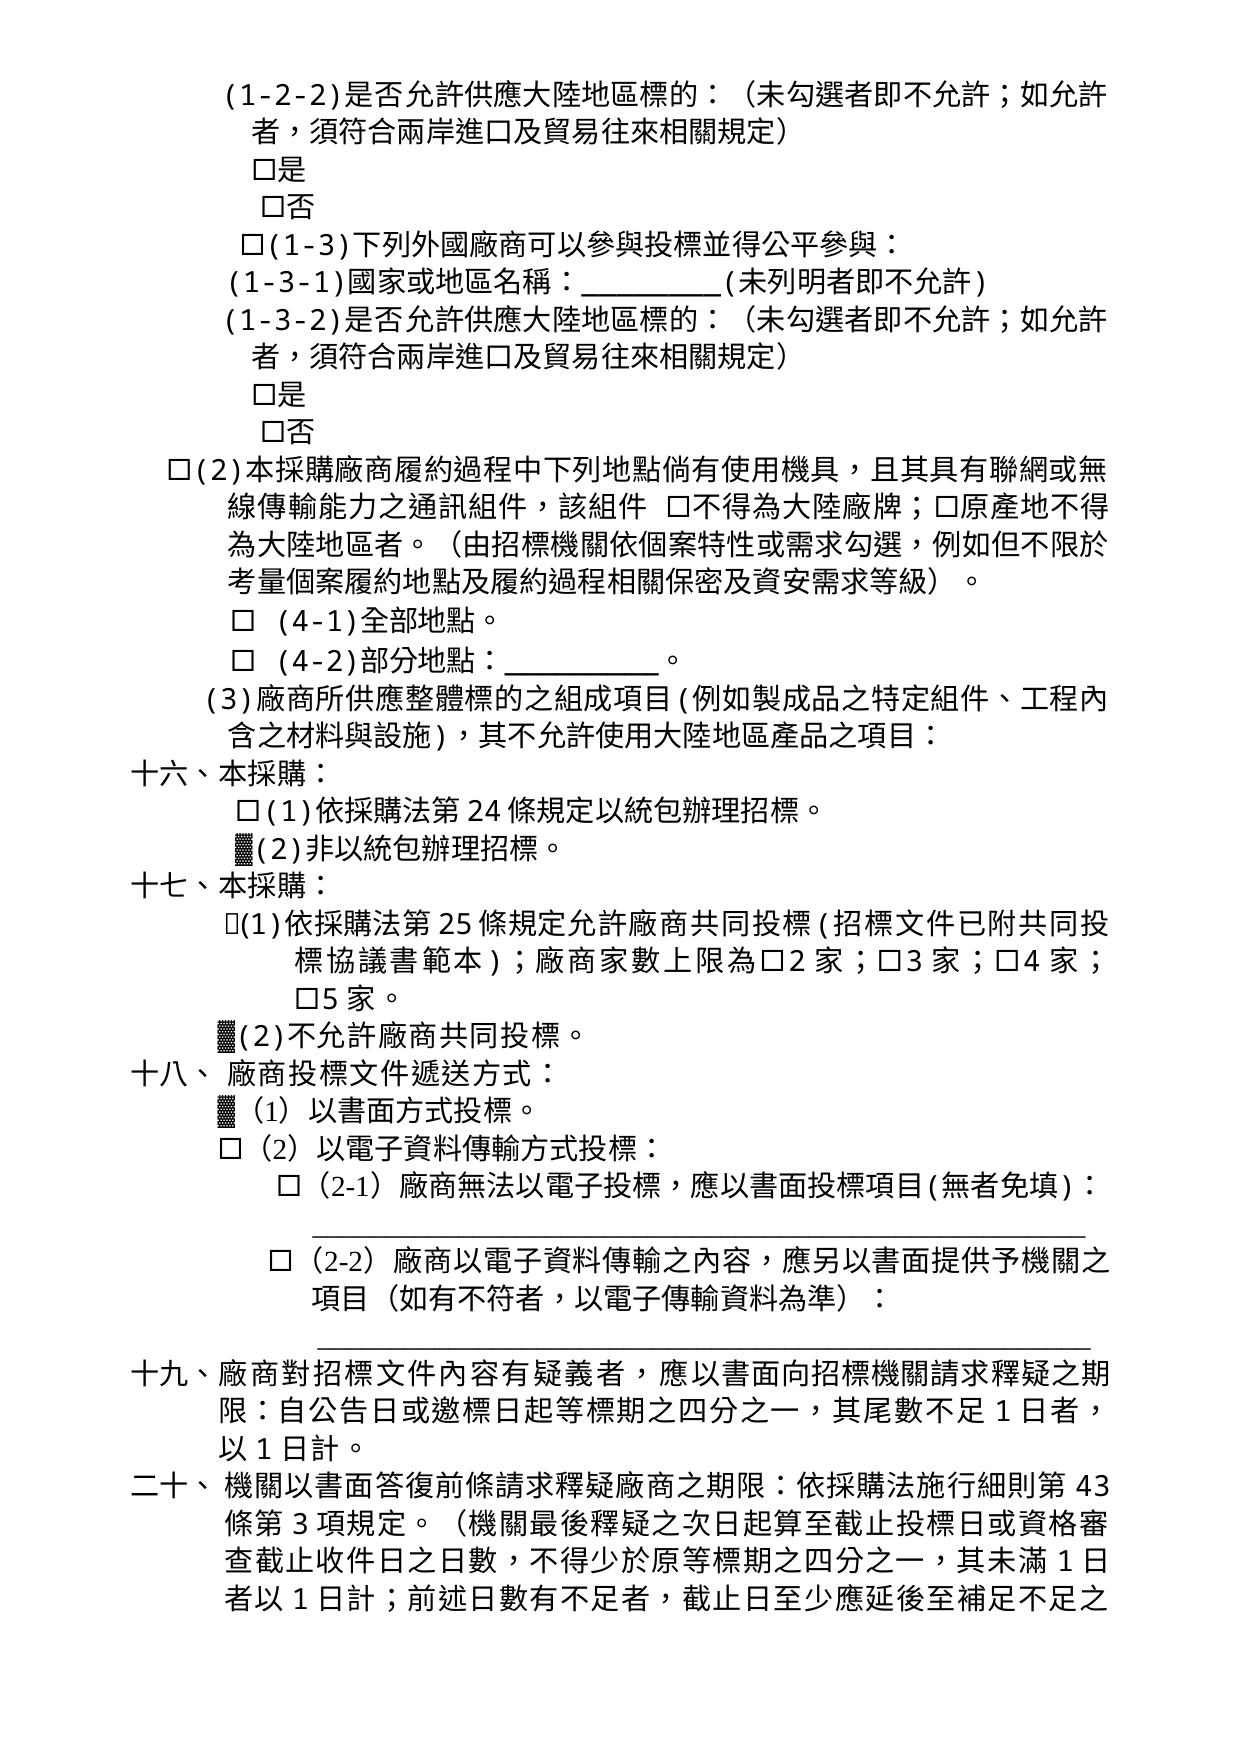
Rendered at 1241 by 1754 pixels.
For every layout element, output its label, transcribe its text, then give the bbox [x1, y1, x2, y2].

text (1-2-2)是否允許供應大陸地區標的：（未勾選者即不允許；如允許者，須符合兩岸進口及貿易往來相關規定） [221, 75, 1110, 150]
list 廠商對招標文件內容有疑義者，應以書面向招標機關請求釋疑之期限：自公告日或邀標日起等標期之四分之一，其尾數不足1日者，以1日計。 [130, 1354, 1110, 1467]
list 本採購： [130, 867, 1110, 904]
list 本採購： [130, 754, 1110, 792]
text  (4-2)部分地點：_________。 [230, 639, 1110, 679]
text (1-3-1)國家或地區名稱：________(未列明者即不允許) [225, 262, 1110, 300]
text 否 [242, 412, 1110, 450]
text ▓（1）以書面方式投標。 [217, 1092, 1110, 1129]
text  (4-1)全部地點。 [230, 600, 1110, 639]
text _____________________________________________________ [317, 1317, 1110, 1354]
text 否 [242, 187, 1110, 225]
text (3)廠商所供應整體標的之組成項目(例如製成品之特定組件、工程內含之材料與設施)，其不允許使用大陸地區產品之項目： [130, 679, 1110, 754]
list 廠商投標文件遞送方式： [130, 1054, 1110, 1092]
text _____________________________________________________ [217, 1204, 1110, 1242]
text ▓(2)非以統包辦理招標。 [130, 829, 1110, 867]
text （2-1）廠商無法以電子投標，應以書面投標項目(無者免填)： [217, 1167, 1110, 1204]
text 是 [251, 150, 1110, 187]
text ▓(2)不允許廠商共同投標。 [217, 1017, 1110, 1054]
text （2）以電子資料傳輸方式投標： [217, 1129, 1110, 1167]
text (1-3)下列外國廠商可以參與投標並得公平參與： [130, 225, 1110, 262]
list 機關以書面答復前條請求釋疑廠商之期限：依採購法施行細則第43條第3項規定。（機關最後釋疑之次日起算至截止投標日或資格審查截止收件日之日數，不得少於原等標期之四分之一，其未滿1日者以1日計；前述日數有不足者，截止日至少應延後至補足不足之 [130, 1467, 1110, 1617]
text （2-2）廠商以電子資料傳輸之內容，應另以書面提供予機關之項目（如有不符者，以電子傳輸資料為準）： [267, 1242, 1110, 1317]
text 是 [251, 375, 1110, 412]
text (1)依採購法第24條規定以統包辦理招標。 [130, 792, 1110, 829]
text (1-3-2)是否允許供應大陸地區標的：（未勾選者即不允許；如允許者，須符合兩岸進口及貿易往來相關規定） [221, 300, 1110, 375]
text (2)本採購廠商履約過程中下列地點倘有使用機具，且其具有聯網或無線傳輸能力之通訊組件，該組件 不得為大陸廠牌；原產地不得為大陸地區者。（由招標機關依個案特性或需求勾選，例如但不限於考量個案履約地點及履約過程相關保密及資安需求等級）。 [130, 450, 1110, 600]
text (1)依採購法第25條規定允許廠商共同投標(招標文件已附共同投標協議書範本)；廠商家數上限為2家；3家；4家；5家。 [223, 904, 1110, 1017]
